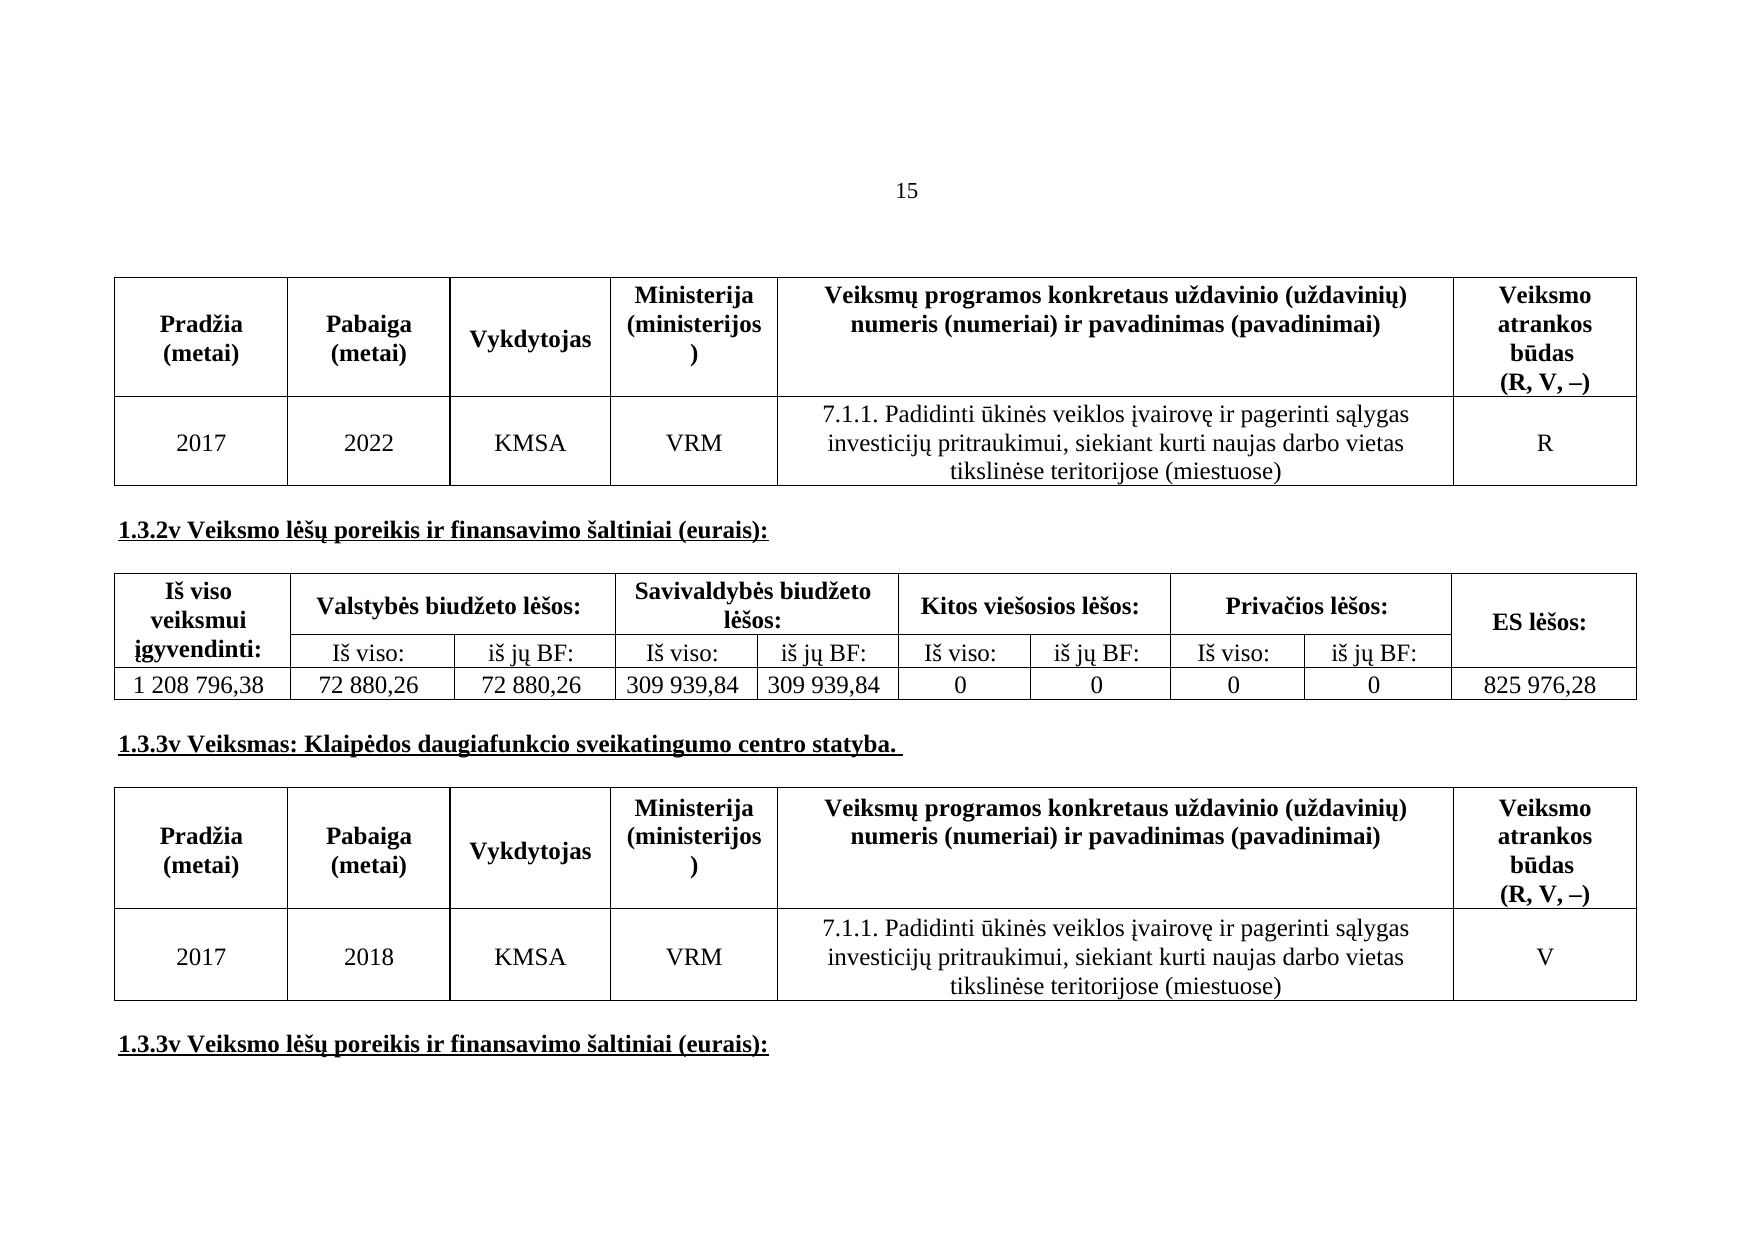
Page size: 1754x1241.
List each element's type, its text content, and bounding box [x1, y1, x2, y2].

table_header Ministerija (ministerijos) [611, 278, 777, 396]
table_header Savivaldybės biudžeto lėšos: [616, 574, 898, 634]
table_cell 2022 [288, 397, 449, 485]
text 1.3.3v Veiksmas: Klaipėdos daugiafunkcio sveikatingumo centro statyba. [118, 729, 1695, 758]
text 1.3.2v Veiksmo lėšų poreikis ir finansavimo šaltiniai (eurais): [118, 515, 1695, 544]
table_header Kitos viešosios lėšos: [899, 574, 1170, 634]
table_cell 309 939,84 [758, 668, 898, 699]
table_cell 309 939,84 [616, 668, 757, 699]
table_cell R [1454, 397, 1636, 485]
table_cell Iš viso: [899, 635, 1030, 667]
table_cell VRM [611, 909, 777, 1000]
table_cell iš jų BF: [1031, 635, 1170, 667]
table_header Pabaiga (metai) [288, 788, 449, 908]
table_cell 0 [1305, 668, 1451, 699]
table_cell VRM [611, 397, 777, 485]
table_cell V [1454, 909, 1636, 1000]
table_cell iš jų BF: [758, 635, 898, 667]
table_header Ministerija (ministerijos) [611, 788, 777, 908]
text 1.3.3v Veiksmo lėšų poreikis ir finansavimo šaltiniai (eurais): [118, 1029, 1695, 1058]
table_cell 0 [899, 668, 1030, 699]
table_cell iš jų BF: [1305, 635, 1451, 667]
table_cell 1 208 796,38 [115, 668, 290, 699]
table_cell 0 [1031, 668, 1170, 699]
table_cell 72 880,26 [291, 668, 454, 699]
table_cell 0 [1171, 668, 1304, 699]
table_cell KMSA [451, 909, 610, 1000]
table_cell Iš viso: [616, 635, 757, 667]
table_header Pradžia (metai) [115, 788, 287, 908]
table_cell 825 976,28 [1452, 668, 1636, 699]
table_cell KMSA [451, 397, 610, 485]
table_header Pabaiga (metai) [288, 278, 449, 396]
table_cell 2017 [115, 909, 287, 1000]
table_header Vykdytojas [451, 278, 610, 396]
table_header Privačios lėšos: [1171, 574, 1451, 634]
table_cell 2018 [288, 909, 449, 1000]
table_header Veiksmo atrankos būdas (R, V, –) [1454, 788, 1636, 908]
table_cell 72 880,26 [455, 668, 615, 699]
table_header Iš viso veiksmui įgyvendinti: [115, 574, 290, 667]
table_cell Iš viso: [1171, 635, 1304, 667]
table_header Veiksmų programos konkretaus uždavinio (uždavinių) numeris (numeriai) ir pavadinimas (pavadinimai) [778, 788, 1453, 908]
table_cell 2017 [115, 397, 287, 485]
table_header Valstybės biudžeto lėšos: [291, 574, 615, 634]
table_header Veiksmo atrankos būdas (R, V, –) [1454, 278, 1636, 396]
table_header Pradžia (metai) [115, 278, 287, 396]
table_header Vykdytojas [451, 788, 610, 908]
table_cell Iš viso: [291, 635, 454, 667]
table_header ES lėšos: [1452, 574, 1636, 667]
table_header Veiksmų programos konkretaus uždavinio (uždavinių) numeris (numeriai) ir pavadinimas (pavadinimai) [778, 278, 1453, 396]
table_cell 7.1.1. Padidinti ūkinės veiklos įvairovę ir pagerinti sąlygas investicijų pritraukimui, siekiant kurti naujas darbo vietas tikslinėse teritorijose (miestuose) [778, 909, 1453, 1000]
table_cell 7.1.1. Padidinti ūkinės veiklos įvairovę ir pagerinti sąlygas investicijų pritraukimui, siekiant kurti naujas darbo vietas tikslinėse teritorijose (miestuose) [778, 397, 1453, 485]
table_cell iš jų BF: [455, 635, 615, 667]
